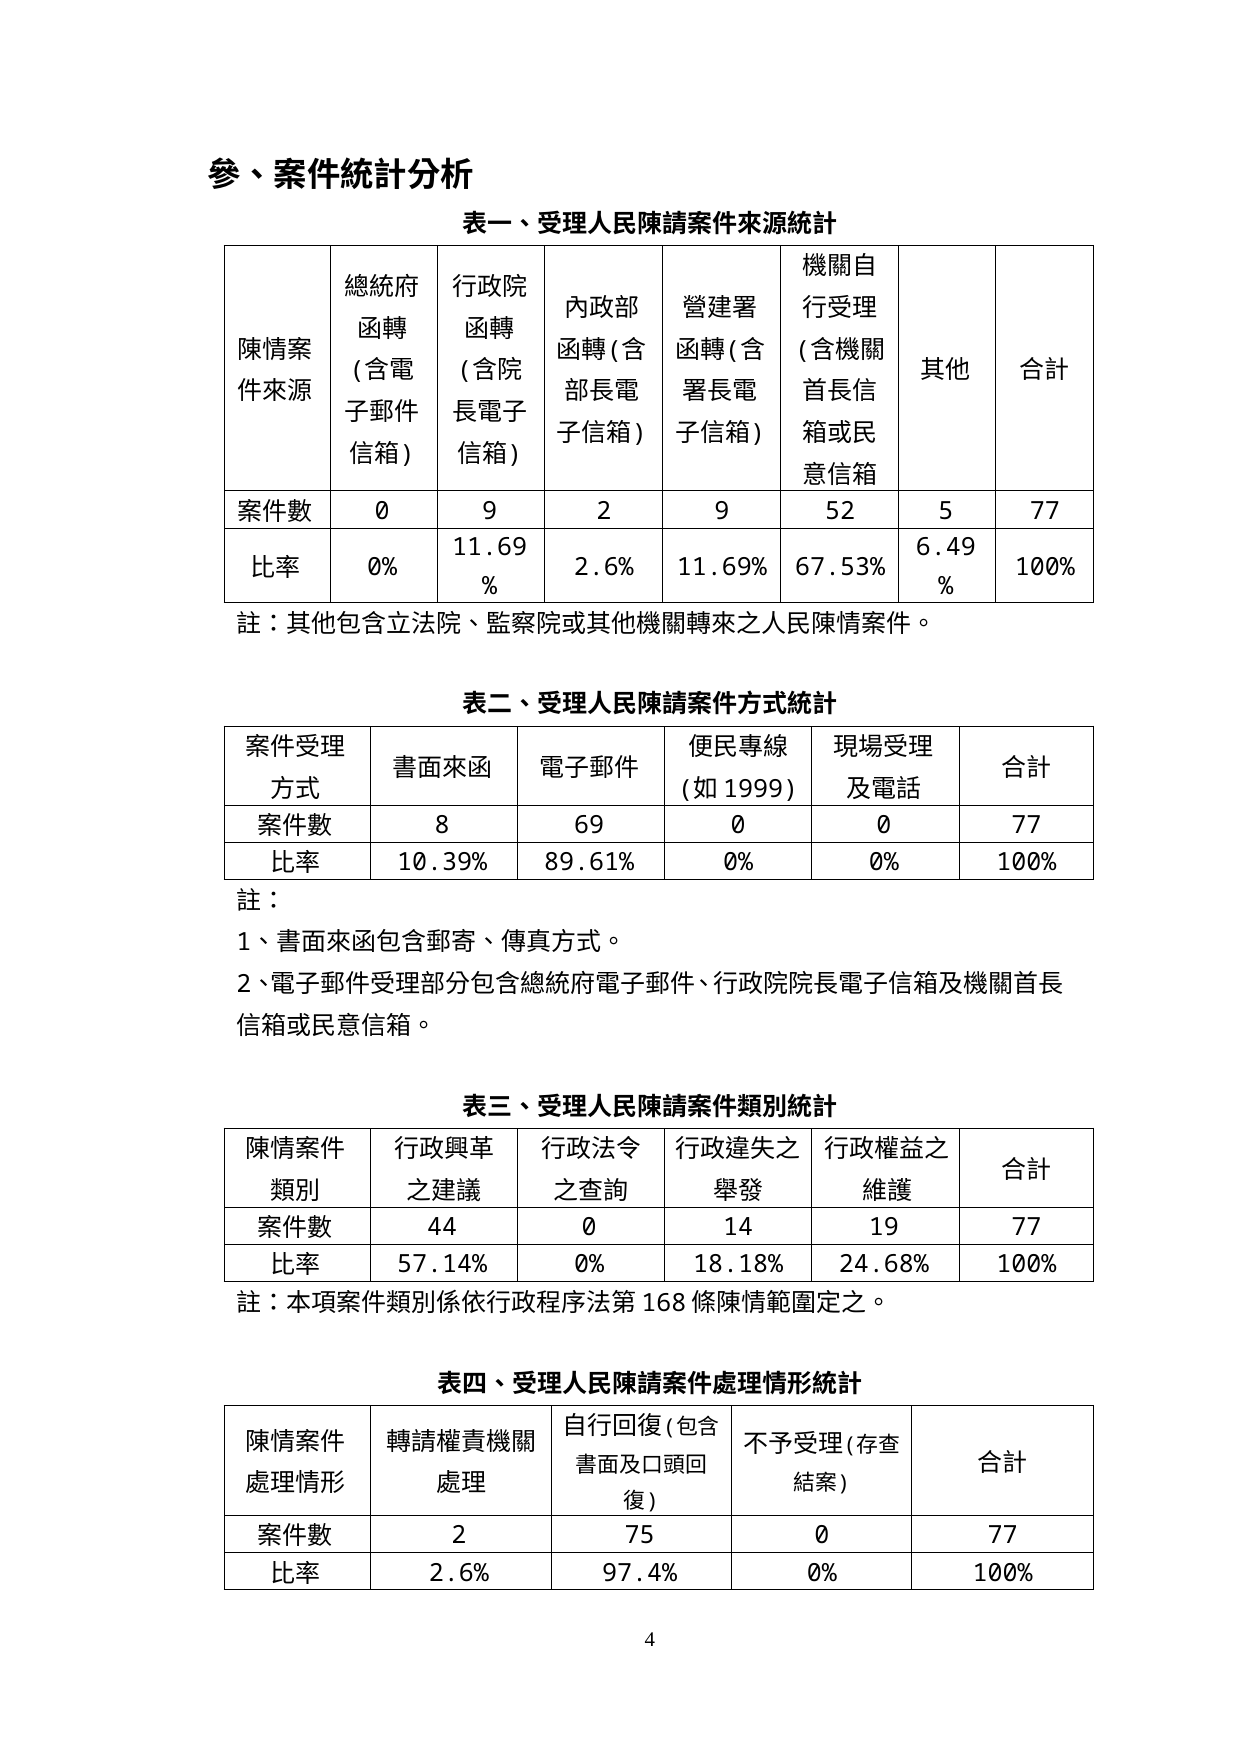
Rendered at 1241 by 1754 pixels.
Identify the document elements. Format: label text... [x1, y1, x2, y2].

table_cell 100% [960, 1245, 1093, 1281]
table_header 行政法令之查詢 [518, 1129, 664, 1207]
text 2、電子郵件受理部分包含總統府電子郵件、行政院院長電子信箱及機關首長信箱或民意信箱。 [236, 963, 1063, 1041]
table_cell 6.49% [899, 529, 995, 602]
table_cell 52 [781, 491, 898, 528]
table_cell 2.6% [545, 529, 662, 602]
table_header 內政部函轉(含部長電子信箱) [545, 246, 662, 490]
table_header 合計 [960, 1129, 1093, 1207]
table_cell 77 [996, 491, 1093, 528]
table_cell 24.68% [812, 1245, 959, 1281]
table_header 合計 [996, 246, 1093, 490]
table_cell 案件數 [225, 1516, 370, 1552]
table_header 總統府函轉(含電子郵件信箱) [331, 246, 437, 490]
table_cell 0 [331, 491, 437, 528]
table_cell 比率 [225, 843, 370, 879]
table_header 陳情案件來源 [225, 246, 330, 490]
table_header 行政違失之舉發 [665, 1129, 811, 1207]
text 表一、受理人民陳請案件來源統計 [236, 203, 1063, 239]
table_cell 0% [732, 1553, 911, 1589]
table_header 其他 [899, 246, 995, 490]
table_cell 9 [438, 491, 544, 528]
table_cell 0% [812, 843, 959, 879]
table_cell 0% [331, 529, 437, 602]
table_header 合計 [960, 727, 1093, 804]
table_cell 0% [518, 1245, 664, 1281]
table_cell 9 [663, 491, 780, 528]
table_cell 案件數 [225, 491, 330, 528]
table_cell 比率 [225, 1553, 370, 1589]
table_header 不予受理(存查結案) [732, 1406, 911, 1515]
table_cell 57.14% [371, 1245, 517, 1281]
table_cell 75 [552, 1516, 731, 1552]
table_cell 比率 [225, 529, 330, 602]
table_cell 0 [732, 1516, 911, 1552]
table_cell 19 [812, 1208, 959, 1244]
table_cell 100% [996, 529, 1093, 602]
table_header 電子郵件 [518, 727, 664, 804]
table_cell 2 [545, 491, 662, 528]
table_cell 2.6% [371, 1553, 551, 1589]
table_cell 案件數 [225, 806, 370, 842]
table_cell 0 [518, 1208, 664, 1244]
table_header 轉請權責機關處理 [371, 1406, 551, 1515]
table_cell 5 [899, 491, 995, 528]
table_cell 44 [371, 1208, 517, 1244]
table_header 書面來函 [371, 727, 517, 804]
table_header 行政權益之維護 [812, 1129, 959, 1207]
table_header 陳情案件處理情形 [225, 1406, 370, 1515]
table_header 合計 [912, 1406, 1093, 1515]
text 參、案件統計分析 [207, 148, 1063, 196]
table_cell 11.69% [438, 529, 544, 602]
table_cell 14 [665, 1208, 811, 1244]
text 表三、受理人民陳請案件類別統計 [236, 1086, 1063, 1122]
table_cell 10.39% [371, 843, 517, 879]
table_cell 89.61% [518, 843, 664, 879]
table_cell 67.53% [781, 529, 898, 602]
table_cell 18.18% [665, 1245, 811, 1281]
table_cell 100% [912, 1553, 1093, 1589]
table_cell 100% [960, 843, 1093, 879]
table_cell 77 [960, 1208, 1093, 1244]
table_header 陳情案件類別 [225, 1129, 370, 1207]
table_header 行政興革之建議 [371, 1129, 517, 1207]
table_cell 97.4% [552, 1553, 731, 1589]
table_cell 77 [960, 806, 1093, 842]
text 註：其他包含立法院、監察院或其他機關轉來之人民陳情案件。 [236, 603, 1063, 639]
text 1、書面來函包含郵寄、傳真方式。 [236, 922, 1063, 958]
table_cell 0 [812, 806, 959, 842]
text 註：本項案件類別係依行政程序法第168條陳情範圍定之。 [236, 1282, 1063, 1318]
text 註： [236, 880, 1063, 916]
table_cell 案件數 [225, 1208, 370, 1244]
table_cell 11.69% [663, 529, 780, 602]
table_cell 77 [912, 1516, 1093, 1552]
table_cell 8 [371, 806, 517, 842]
table_cell 0 [665, 806, 811, 842]
table_header 行政院函轉(含院長電子信箱) [438, 246, 544, 490]
table_cell 2 [371, 1516, 551, 1552]
table_header 營建署函轉(含署長電子信箱) [663, 246, 780, 490]
table_header 自行回復(包含書面及口頭回復) [552, 1406, 731, 1515]
table_cell 比率 [225, 1245, 370, 1281]
table_header 便民專線(如1999) [665, 727, 811, 804]
text 表四、受理人民陳請案件處理情形統計 [236, 1363, 1063, 1399]
table_header 案件受理方式 [225, 727, 370, 804]
table_cell 0% [665, 843, 811, 879]
text 表二、受理人民陳請案件方式統計 [236, 684, 1063, 720]
table_cell 69 [518, 806, 664, 842]
table_header 現場受理及電話 [812, 727, 959, 804]
table_header 機關自行受理(含機關首長信箱或民意信箱 [781, 246, 898, 490]
